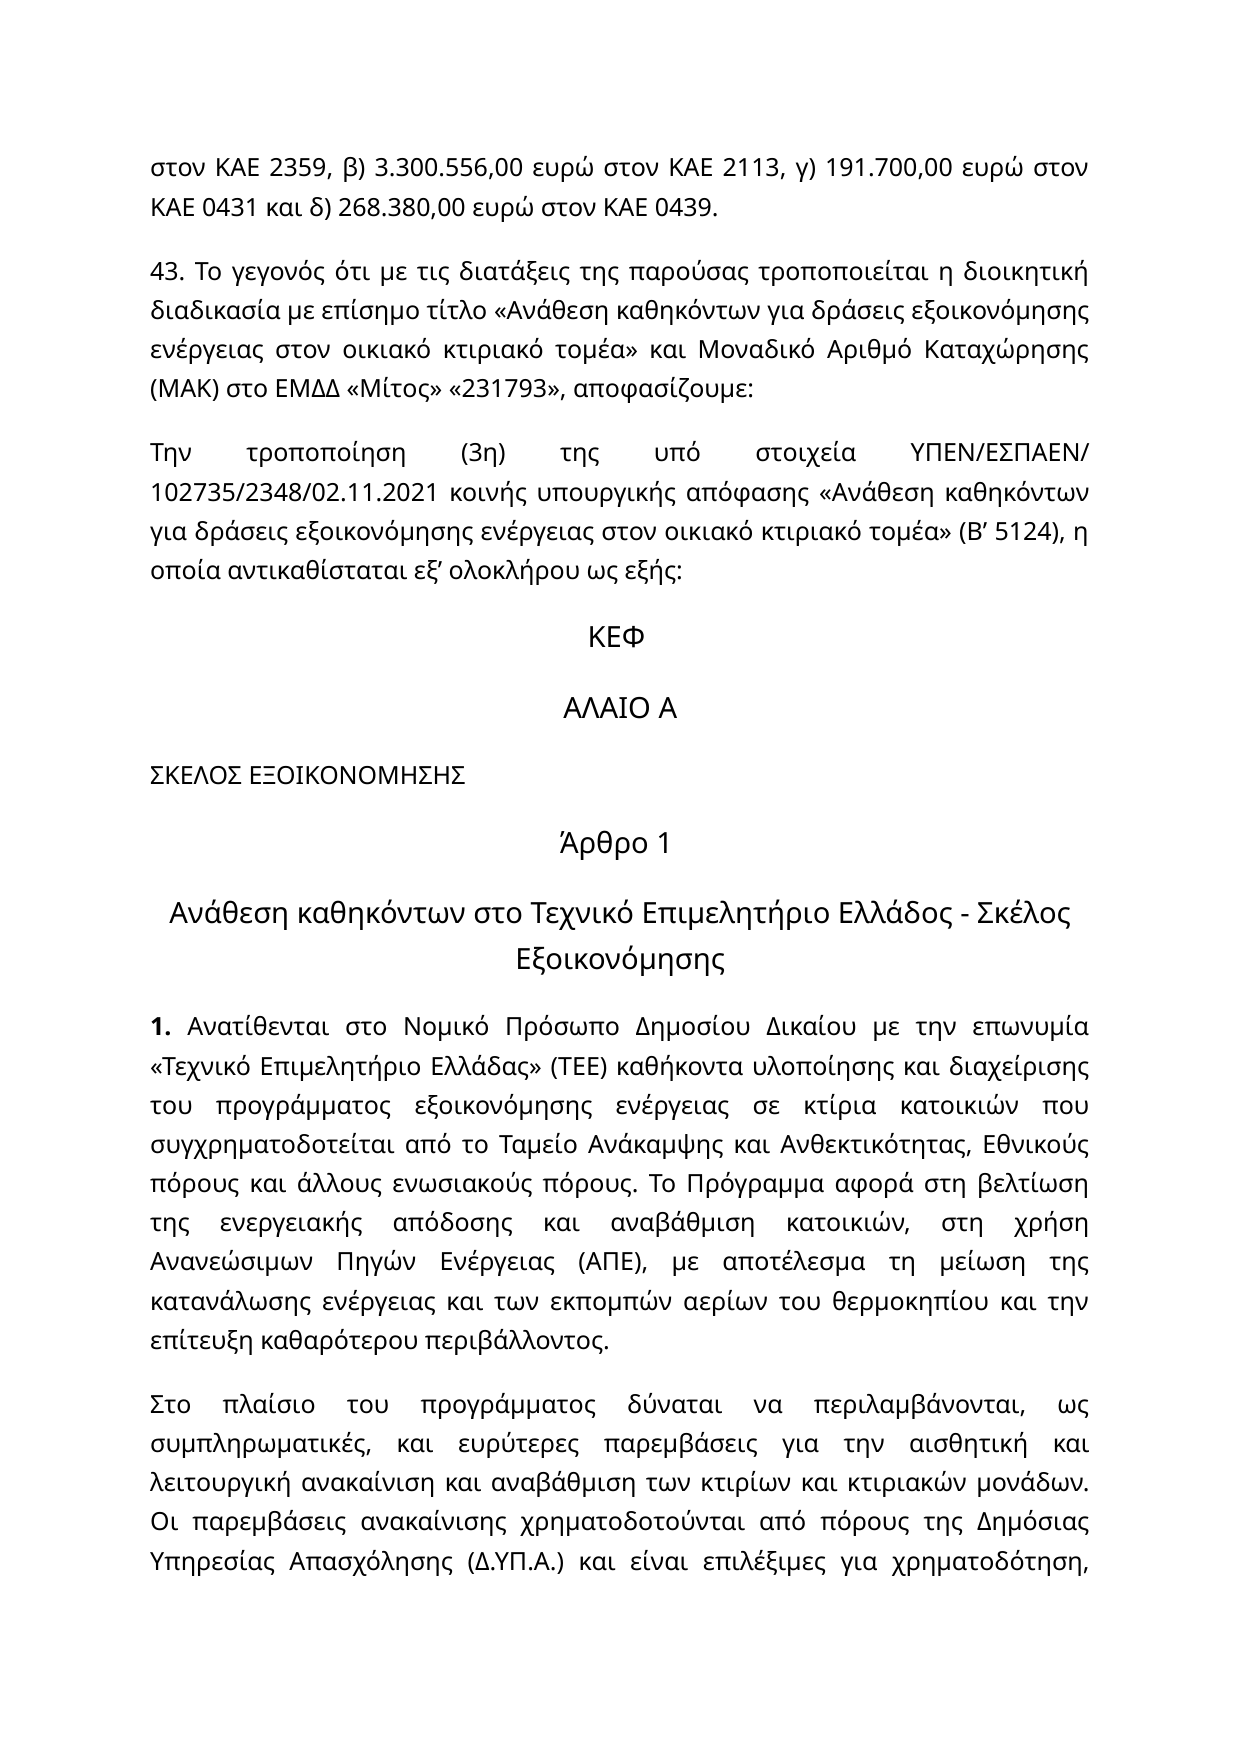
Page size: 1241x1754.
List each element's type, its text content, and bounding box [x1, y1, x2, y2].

text 1. Ανατίθενται στο Νομικό Πρόσωπο Δημοσίου Δικαίου με την επωνυμία «Τεχνικό Επιμελητήριο Ελλάδας» (ΤΕΕ) καθήκοντα υλοποίησης και διαχείρισης του προγράμματος εξοικονόμησης ενέργειας σε κτίρια κατοικιών που συγχρηματοδοτείται από το Ταμείο Ανάκαμψης και Ανθεκτικότητας, Εθνικούς πόρους και άλλους ενωσιακούς πόρους. Το Πρόγραμμα αφορά στη βελτίωση της ενεργειακής απόδοσης και αναβάθμιση κατοικιών, στη χρήση Ανανεώσιμων Πηγών Ενέργειας (ΑΠΕ), με αποτέλεσμα τη μείωση της κατανάλωσης ενέργειας και των εκπομπών αερίων του θερμοκηπίου και την επίτευξη καθαρότερου περιβάλλοντος. [150, 1009, 1090, 1356]
subtitle ΑΛΑΙΟ Α [150, 687, 1090, 727]
subtitle Άρθρο 1 [150, 822, 1090, 862]
subtitle Ανάθεση καθηκόντων στο Τεχνικό Επιμελητήριο Ελλάδος - Σκέλος Εξοικονόμησης [150, 893, 1090, 978]
text Στο πλαίσιο του προγράμματος δύναται να περιλαμβάνονται, ως συμπληρωματικές, και ευρύτερες παρεμβάσεις για την αισθητική και λειτουργική ανακαίνιση και αναβάθμιση των κτιρίων και κτιριακών μονάδων. Οι παρεμβάσεις ανακαίνισης χρηματοδοτούνται από πόρους της Δημόσιας Υπηρεσίας Απασχόλησης (Δ.ΥΠ.Α.) και είναι επιλέξιμες για χρηματοδότηση, [150, 1386, 1090, 1577]
text ΣΚΕΛΟΣ ΕΞΟΙΚΟΝΟΜΗΣΗΣ [150, 758, 1090, 792]
text στον ΚΑΕ 2359, β) 3.300.556,00 ευρώ στον ΚΑΕ 2113, γ) 191.700,00 ευρώ στον ΚΑΕ 0431 και δ) 268.380,00 ευρώ στον ΚΑΕ 0439. [150, 150, 1090, 223]
text Την τροποποίηση (3η) της υπό στοιχεία ΥΠΕΝ/ΕΣΠΑΕΝ/ 102735/2348/02.11.2021 κοινής υπουργικής απόφασης «Ανάθεση καθηκόντων για δράσεις εξοικονόμησης ενέργειας στον οικιακό κτιριακό τομέα» (Β’ 5124), η οποία αντικαθίσταται εξ’ ολοκλήρου ως εξής: [150, 435, 1090, 587]
text 43. Το γεγονός ότι με τις διατάξεις της παρούσας τροποποιείται η διοικητική διαδικασία με επίσημο τίτλο «Ανάθεση καθηκόντων για δράσεις εξοικονόμησης ενέργειας στον οικιακό κτιριακό τομέα» και Μοναδικό Αριθμό Καταχώρησης (ΜΑΚ) στο ΕΜΔΔ «Μίτος» «231793», αποφασίζουμε: [150, 253, 1090, 405]
subtitle ΚΕΦ [150, 617, 1090, 656]
